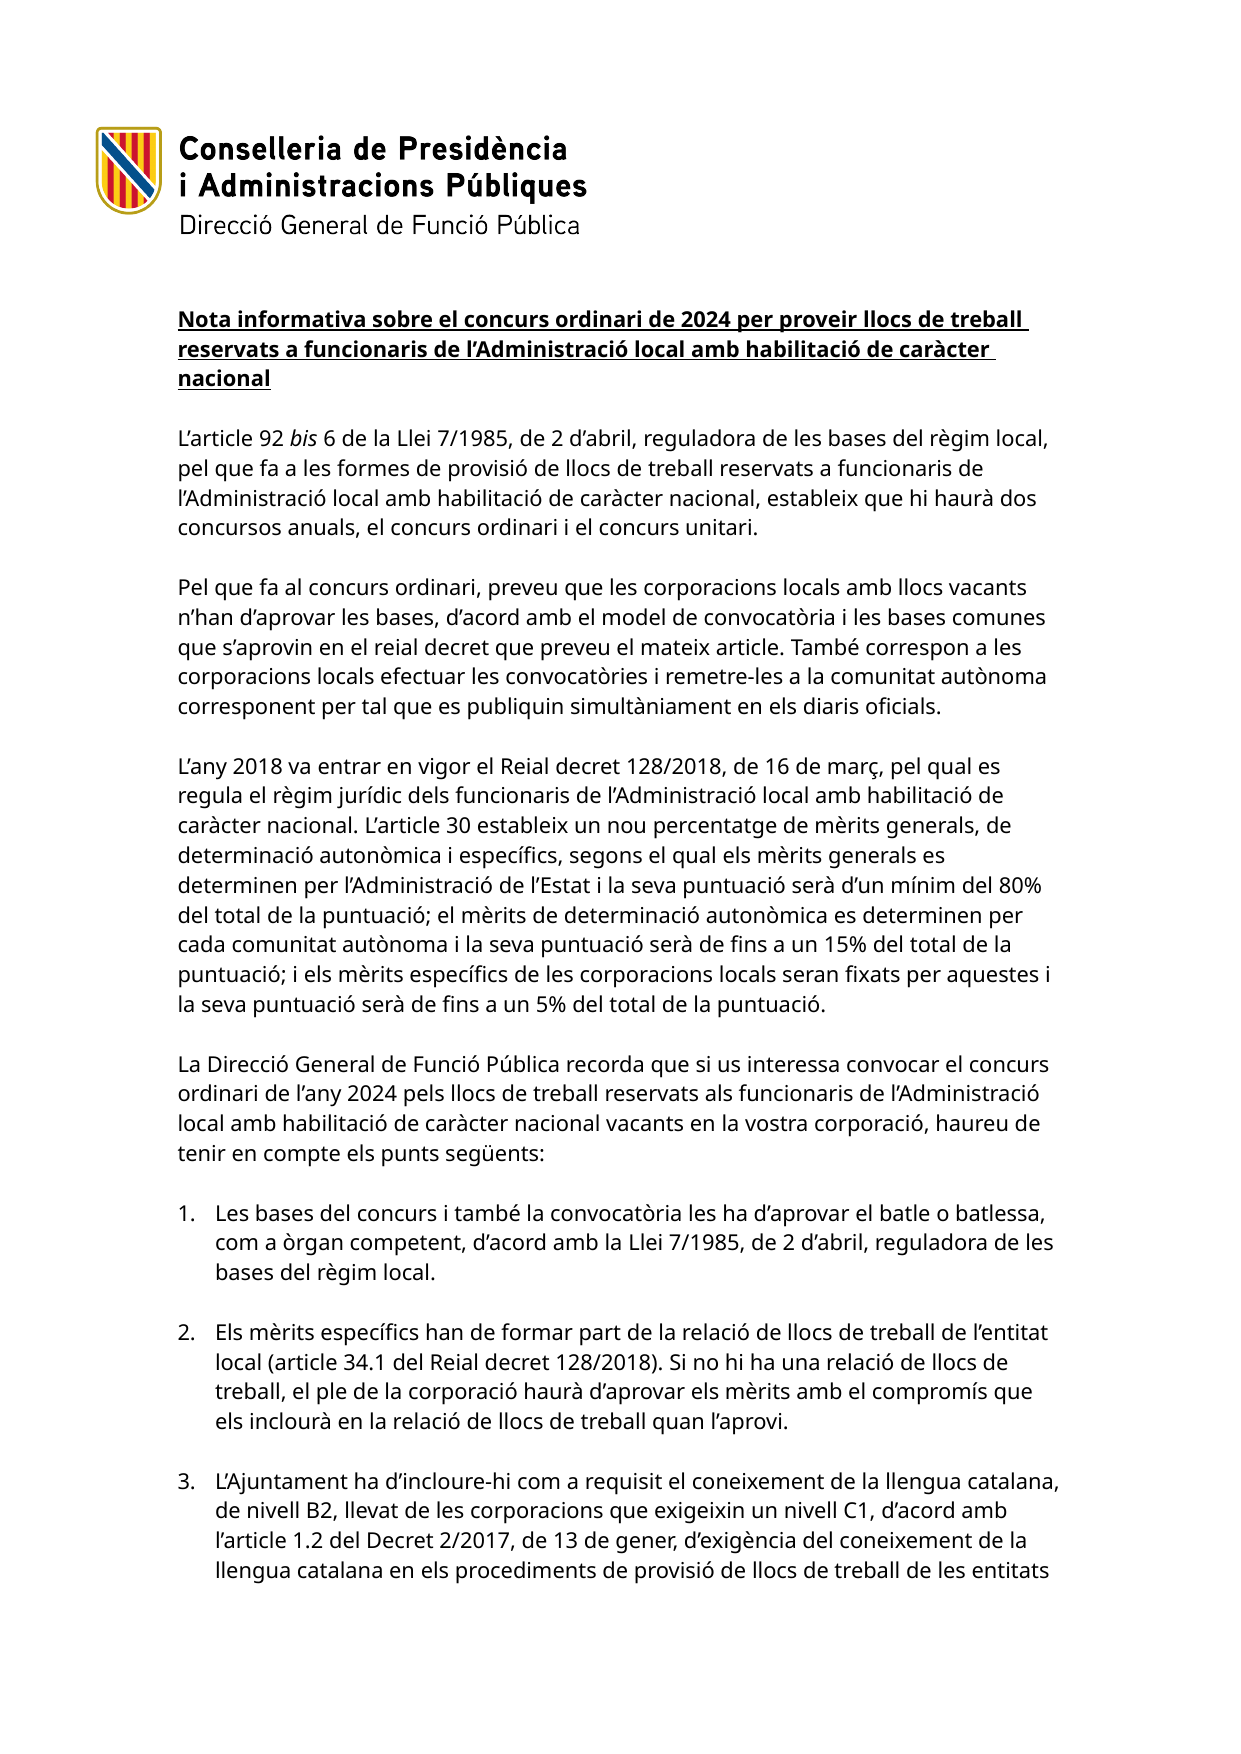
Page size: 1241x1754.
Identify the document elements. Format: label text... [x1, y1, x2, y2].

text Nota informativa sobre el concurs ordinari de 2024 per proveir llocs de treball reservats a funcionaris de l’Administració local amb habilitació de caràcter nacional [177, 304, 1063, 393]
text La Direcció General de Funció Pública recorda que si us interessa convocar el concurs ordinari de l’any 2024 pels llocs de treball reservats als funcionaris de l’Administració local amb habilitació de caràcter nacional vacants en la vostra corporació, haureu de tenir en compte els punts següents: [177, 1049, 1063, 1168]
list Els mèrits específics han de formar part de la relació de llocs de treball de l’entitat local (article 34.1 del Reial decret 128/2018). Si no hi ha una relació de llocs de treball, el ple de la corporació haurà d’aprovar els mèrits amb el compromís que els inclourà en la relació de llocs de treball quan l’aprovi. [177, 1317, 1063, 1436]
picture [83, 115, 599, 246]
text L’article 92 bis 6 de la Llei 7/1985, de 2 d’abril, reguladora de les bases del règim local, pel que fa a les formes de provisió de llocs de treball reservats a funcionaris de l’Administració local amb habilitació de caràcter nacional, estableix que hi haurà dos concursos anuals, el concurs ordinari i el concurs unitari. [177, 423, 1063, 542]
text Pel que fa al concurs ordinari, preveu que les corporacions locals amb llocs vacants n’han d’aprovar les bases, d’acord amb el model de convocatòria i les bases comunes que s’aprovin en el reial decret que preveu el mateix article. També correspon a les corporacions locals efectuar les convocatòries i remetre-les a la comunitat autònoma corresponent per tal que es publiquin simultàniament en els diaris oficials. [177, 572, 1063, 721]
list L’Ajuntament ha d’incloure-hi com a requisit el coneixement de la llengua catalana, de nivell B2, llevat de les corporacions que exigeixin un nivell C1, d’acord amb l’article 1.2 del Decret 2/2017, de 13 de gener, d’exigència del coneixement de la llengua catalana en els procediments de provisió de llocs de treball de les entitats [177, 1466, 1063, 1585]
list Les bases del concurs i també la convocatòria les ha d’aprovar el batle o batlessa, com a òrgan competent, d’acord amb la Llei 7/1985, de 2 d’abril, reguladora de les bases del règim local. [177, 1198, 1063, 1287]
text L’any 2018 va entrar en vigor el Reial decret 128/2018, de 16 de març, pel qual es regula el règim jurídic dels funcionaris de l’Administració local amb habilitació de caràcter nacional. L’article 30 estableix un nou percentatge de mèrits generals, de determinació autonòmica i específics, segons el qual els mèrits generals es determinen per l’Administració de l’Estat i la seva puntuació serà d’un mínim del 80% del total de la puntuació; el mèrits de determinació autonòmica es determinen per cada comunitat autònoma i la seva puntuació serà de fins a un 15% del total de la puntuació; i els mèrits específics de les corporacions locals seran fixats per aquestes i la seva puntuació serà de fins a un 5% del total de la puntuació. [177, 751, 1063, 1019]
